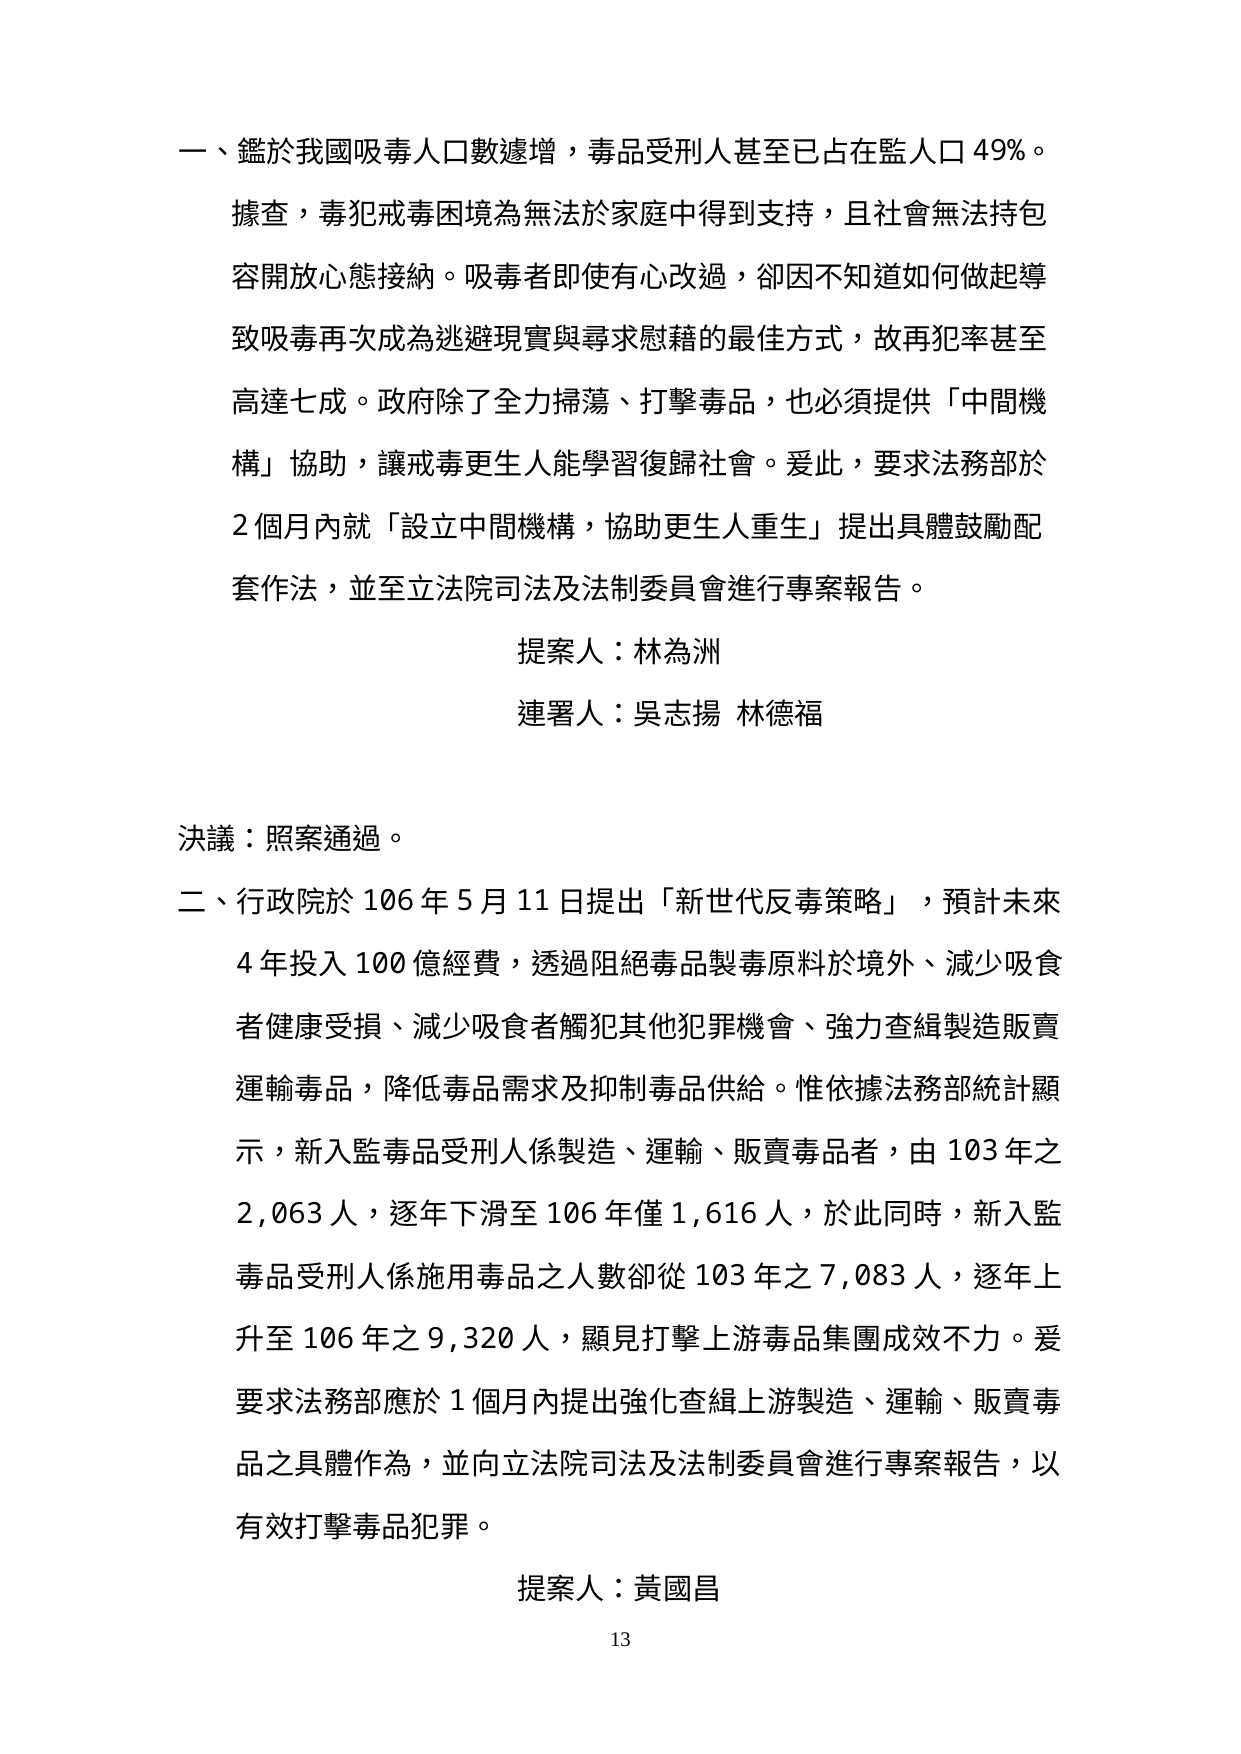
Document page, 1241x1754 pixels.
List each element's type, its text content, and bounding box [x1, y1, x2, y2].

text 二、行政院於106年5月11日提出「新世代反毒策略」，預計未來4年投入100億經費，透過阻絕毒品製毒原料於境外、減少吸食者健康受損、減少吸食者觸犯其他犯罪機會、強力查緝製造販賣運輸毒品，降低毒品需求及抑制毒品供給。惟依據法務部統計顯示，新入監毒品受刑人係製造、運輸、販賣毒品者，由103年之2,063人，逐年下滑至106年僅1,616人，於此同時，新入監毒品受刑人係施用毒品之人數卻從103年之7,083人，逐年上升至106年之9,320人，顯見打擊上游毒品集團成效不力。爰要求法務部應於1個月內提出強化查緝上游製造、運輸、販賣毒品之具體作為，並向立法院司法及法制委員會進行專案報告，以有效打擊毒品犯罪。 [177, 858, 1063, 1545]
text 一、鑑於我國吸毒人口數遽增，毒品受刑人甚至已占在監人口49%。據查，毒犯戒毒困境為無法於家庭中得到支持，且社會無法持包容開放心態接納。吸毒者即使有心改過，卻因不知道如何做起導致吸毒再次成為逃避現實與尋求慰藉的最佳方式，故再犯率甚至高達七成。政府除了全力掃蕩、打擊毒品，也必須提供「中間機構」協助，讓戒毒更生人能學習復歸社會。爰此，要求法務部於2個月內就「設立中間機構，協助更生人重生」提出具體鼓勵配套作法，並至立法院司法及法制委員會進行專案報告。 [179, 108, 1063, 608]
text 提案人：黃國昌 [517, 1545, 1063, 1608]
text 提案人：林為洲 [517, 608, 1063, 670]
text 決議：照案通過。 [177, 795, 1063, 858]
text 連署人：吳志揚 林德福 [517, 670, 1063, 733]
